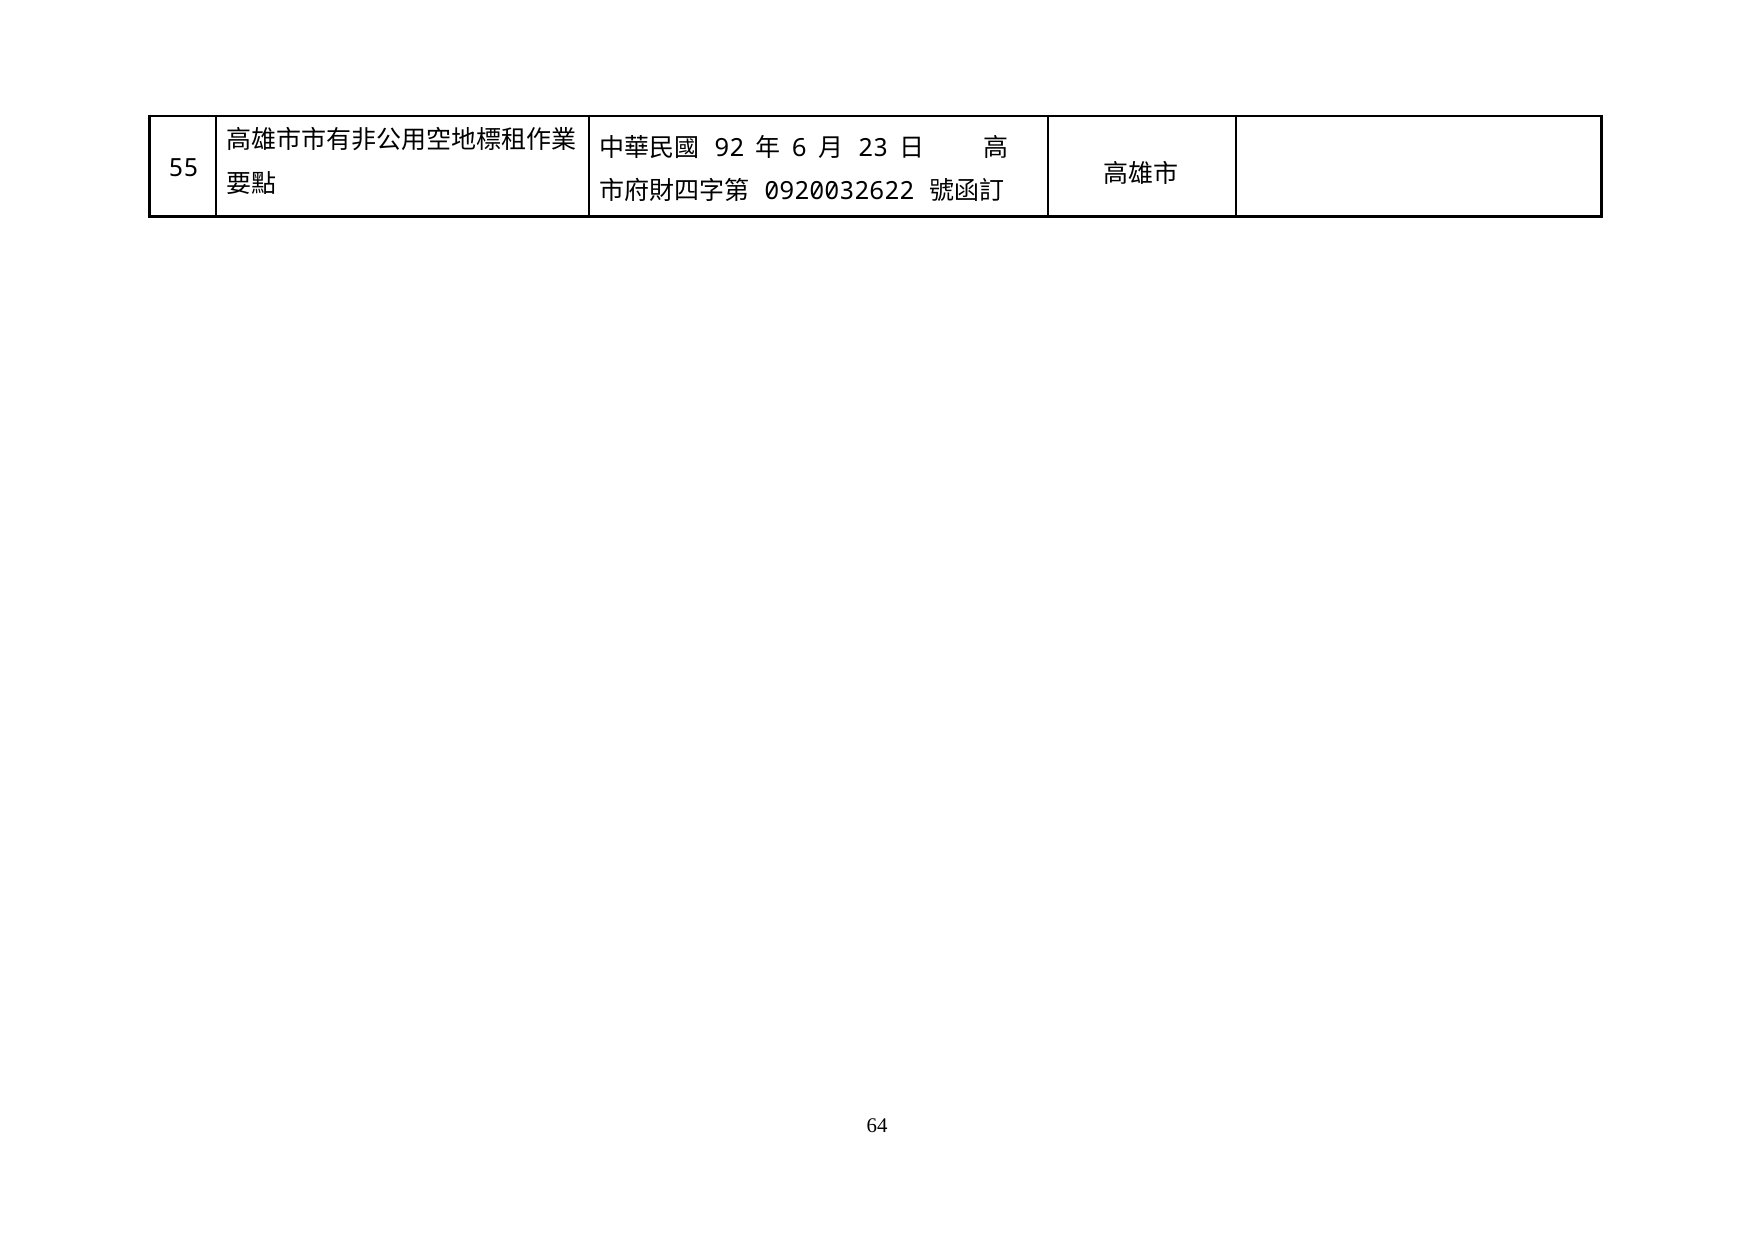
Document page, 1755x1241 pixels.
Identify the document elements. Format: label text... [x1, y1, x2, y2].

table_cell [1237, 117, 1600, 215]
table_cell 高雄市市有非公用空地標租作業 要點 [217, 117, 588, 215]
table_cell 高雄市 [1049, 117, 1235, 215]
table_cell 55 [151, 117, 215, 215]
table_cell 中華民國 92年6月 23日 高市府財四字第 0920032622 號函訂定 [590, 117, 1047, 215]
